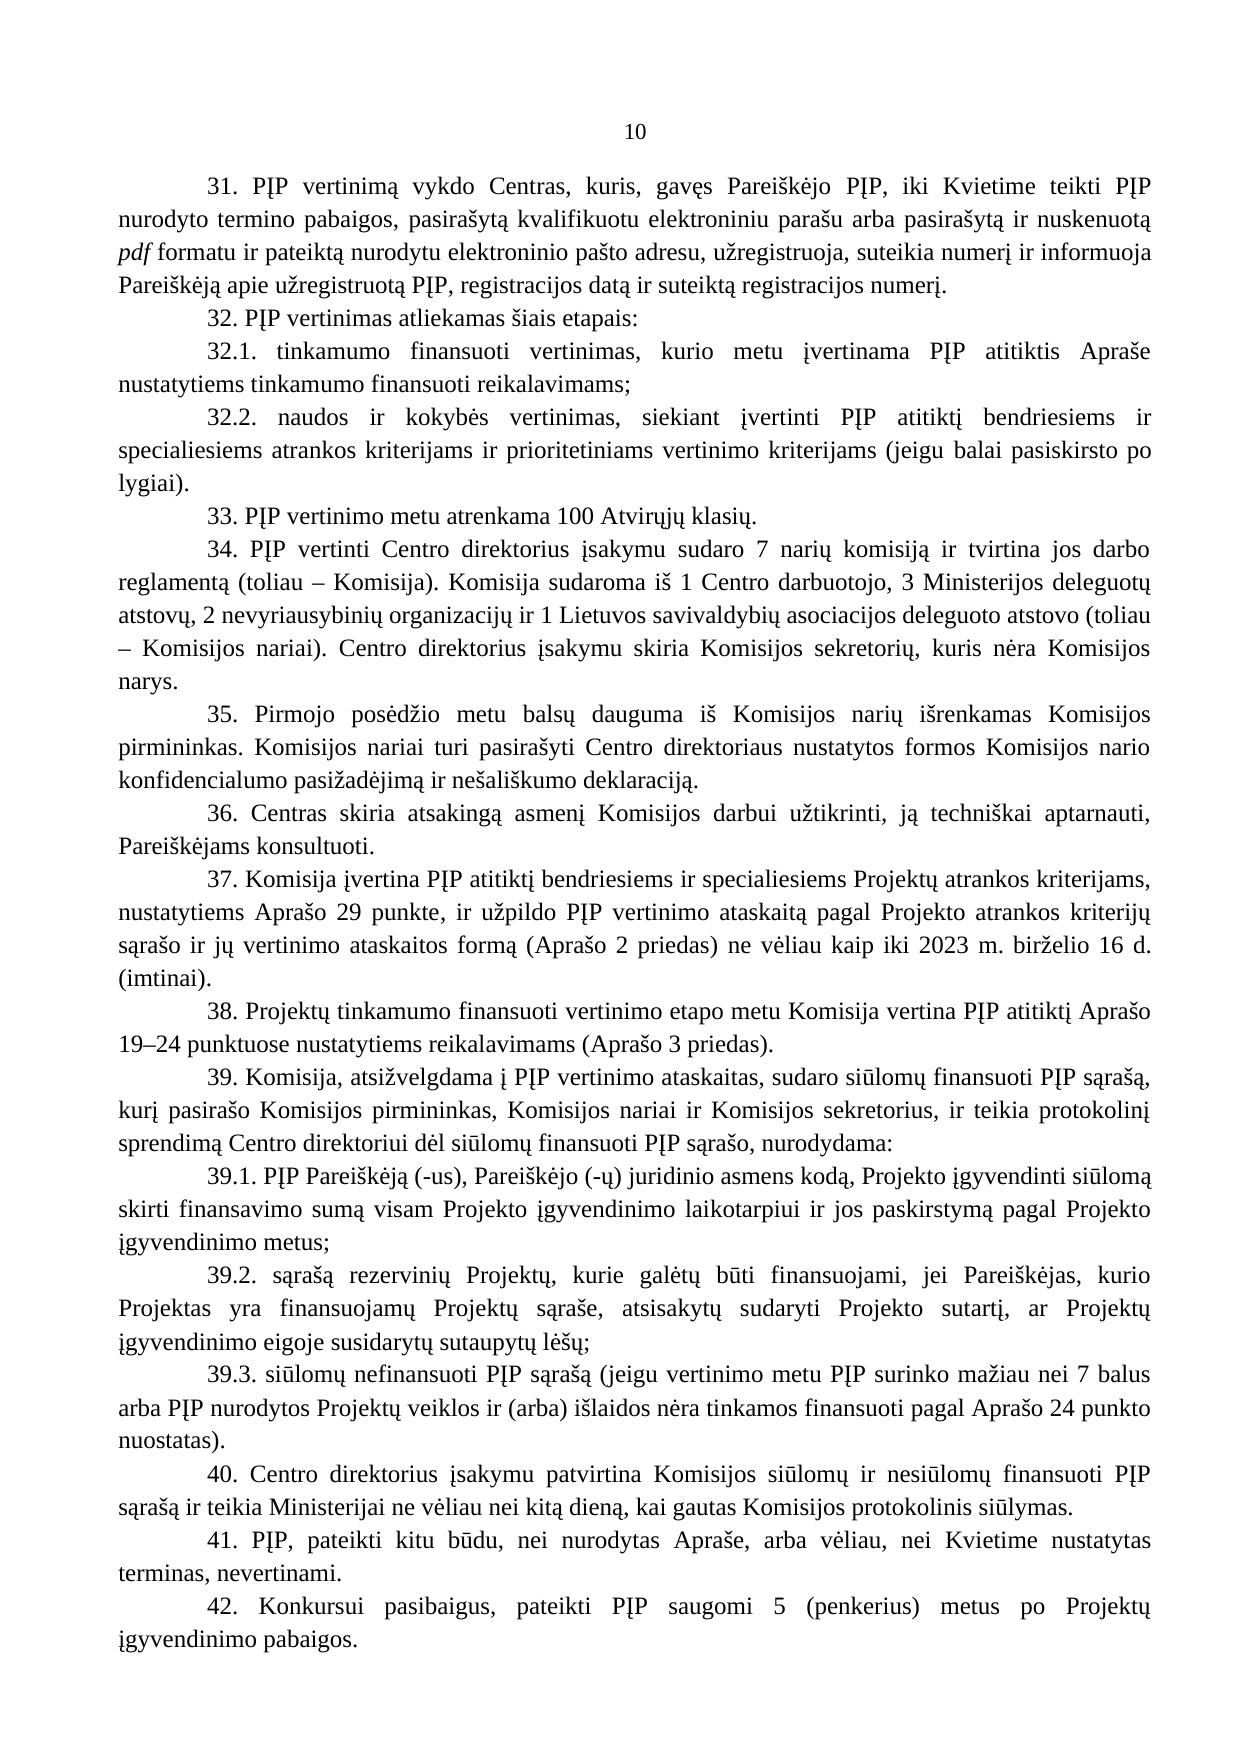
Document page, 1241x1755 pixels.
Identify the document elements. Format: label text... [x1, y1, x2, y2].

text 32. PĮP vertinimas atliekamas šiais etapais: [118, 303, 1152, 332]
text 38. Projektų tinkamumo finansuoti vertinimo etapo metu Komisija vertina PĮP atitiktį Aprašo 19–24 punktuose nustatytiems reikalavimams (Aprašo 3 priedas). [118, 996, 1152, 1058]
text 40. Centro direktorius įsakymu patvirtina Komisijos siūlomų ir nesiūlomų finansuoti PĮP sąrašą ir teikia Ministerijai ne vėliau nei kitą dieną, kai gautas Komisijos protokolinis siūlymas. [118, 1459, 1152, 1520]
text 37. Komisija įvertina PĮP atitiktį bendriesiems ir specialiesiems Projektų atrankos kriterijams, nustatytiems Aprašo 29 punkte, ir užpildo PĮP vertinimo ataskaitą pagal Projekto atrankos kriterijų sąrašo ir jų vertinimo ataskaitos formą (Aprašo 2 priedas) ne vėliau kaip iki 2023 m. birželio 16 d. (imtinai). [118, 864, 1152, 992]
text 32.2. naudos ir kokybės vertinimas, siekiant įvertinti PĮP atitiktį bendriesiems ir specialiesiems atrankos kriterijams ir prioritetiniams vertinimo kriterijams (jeigu balai pasiskirsto po lygiai). [118, 402, 1152, 497]
text 39.1. PĮP Pareiškėją (-us), Pareiškėjo (-ų) juridinio asmens kodą, Projekto įgyvendinti siūlomą skirti finansavimo sumą visam Projekto įgyvendinimo laikotarpiui ir jos paskirstymą pagal Projekto įgyvendinimo metus; [118, 1161, 1152, 1256]
text 39.2. sąrašą rezervinių Projektų, kurie galėtų būti finansuojami, jei Pareiškėjas, kurio Projektas yra finansuojamų Projektų sąraše, atsisakytų sudaryti Projekto sutartį, ar Projektų įgyvendinimo eigoje susidarytų sutaupytų lėšų; [118, 1261, 1152, 1355]
text 39. Komisija, atsižvelgdama į PĮP vertinimo ataskaitas, sudaro siūlomų finansuoti PĮP sąrašą, kurį pasirašo Komisijos pirmininkas, Komisijos nariai ir Komisijos sekretorius, ir teikia protokolinį sprendimą Centro direktoriui dėl siūlomų finansuoti PĮP sąrašo, nurodydama: [118, 1062, 1152, 1157]
text 33. PĮP vertinimo metu atrenkama 100 Atvirųjų klasių. [118, 501, 1152, 530]
text 31. PĮP vertinimą vykdo Centras, kuris, gavęs Pareiškėjo PĮP, iki Kvietime teikti PĮP nurodyto termino pabaigos, pasirašytą kvalifikuotu elektroniniu parašu arba pasirašytą ir nuskenuotą pdf formatu ir pateiktą nurodytu elektroninio pašto adresu, užregistruoja, suteikia numerį ir informuoja Pareiškėją apie užregistruotą PĮP, registracijos datą ir suteiktą registracijos numerį. [118, 171, 1152, 299]
text 34. PĮP vertinti Centro direktorius įsakymu sudaro 7 narių komisiją ir tvirtina jos darbo reglamentą (toliau – Komisija). Komisija sudaroma iš 1 Centro darbuotojo, 3 Ministerijos deleguotų atstovų, 2 nevyriausybinių organizacijų ir 1 Lietuvos savivaldybių asociacijos deleguoto atstovo (toliau – Komisijos nariai). Centro direktorius įsakymu skiria Komisijos sekretorių, kuris nėra Komisijos narys. [118, 534, 1152, 695]
text 32.1. tinkamumo finansuoti vertinimas, kurio metu įvertinama PĮP atitiktis Apraše nustatytiems tinkamumo finansuoti reikalavimams; [118, 336, 1152, 398]
text 36. Centras skiria atsakingą asmenį Komisijos darbui užtikrinti, ją techniškai aptarnauti, Pareiškėjams konsultuoti. [118, 798, 1152, 860]
text 41. PĮP, pateikti kitu būdu, nei nurodytas Apraše, arba vėliau, nei Kvietime nustatytas terminas, nevertinami. [118, 1525, 1152, 1586]
text 35. Pirmojo posėdžio metu balsų dauguma iš Komisijos narių išrenkamas Komisijos pirmininkas. Komisijos nariai turi pasirašyti Centro direktoriaus nustatytos formos Komisijos nario konfidencialumo pasižadėjimą ir nešališkumo deklaraciją. [118, 699, 1152, 794]
text 39.3. siūlomų nefinansuoti PĮP sąrašą (jeigu vertinimo metu PĮP surinko mažiau nei 7 balus arba PĮP nurodytos Projektų veiklos ir (arba) išlaidos nėra tinkamos finansuoti pagal Aprašo 24 punkto nuostatas). [118, 1359, 1152, 1454]
text 42. Konkursui pasibaigus, pateikti PĮP saugomi 5 (penkerius) metus po Projektų įgyvendinimo pabaigos. [118, 1591, 1152, 1652]
